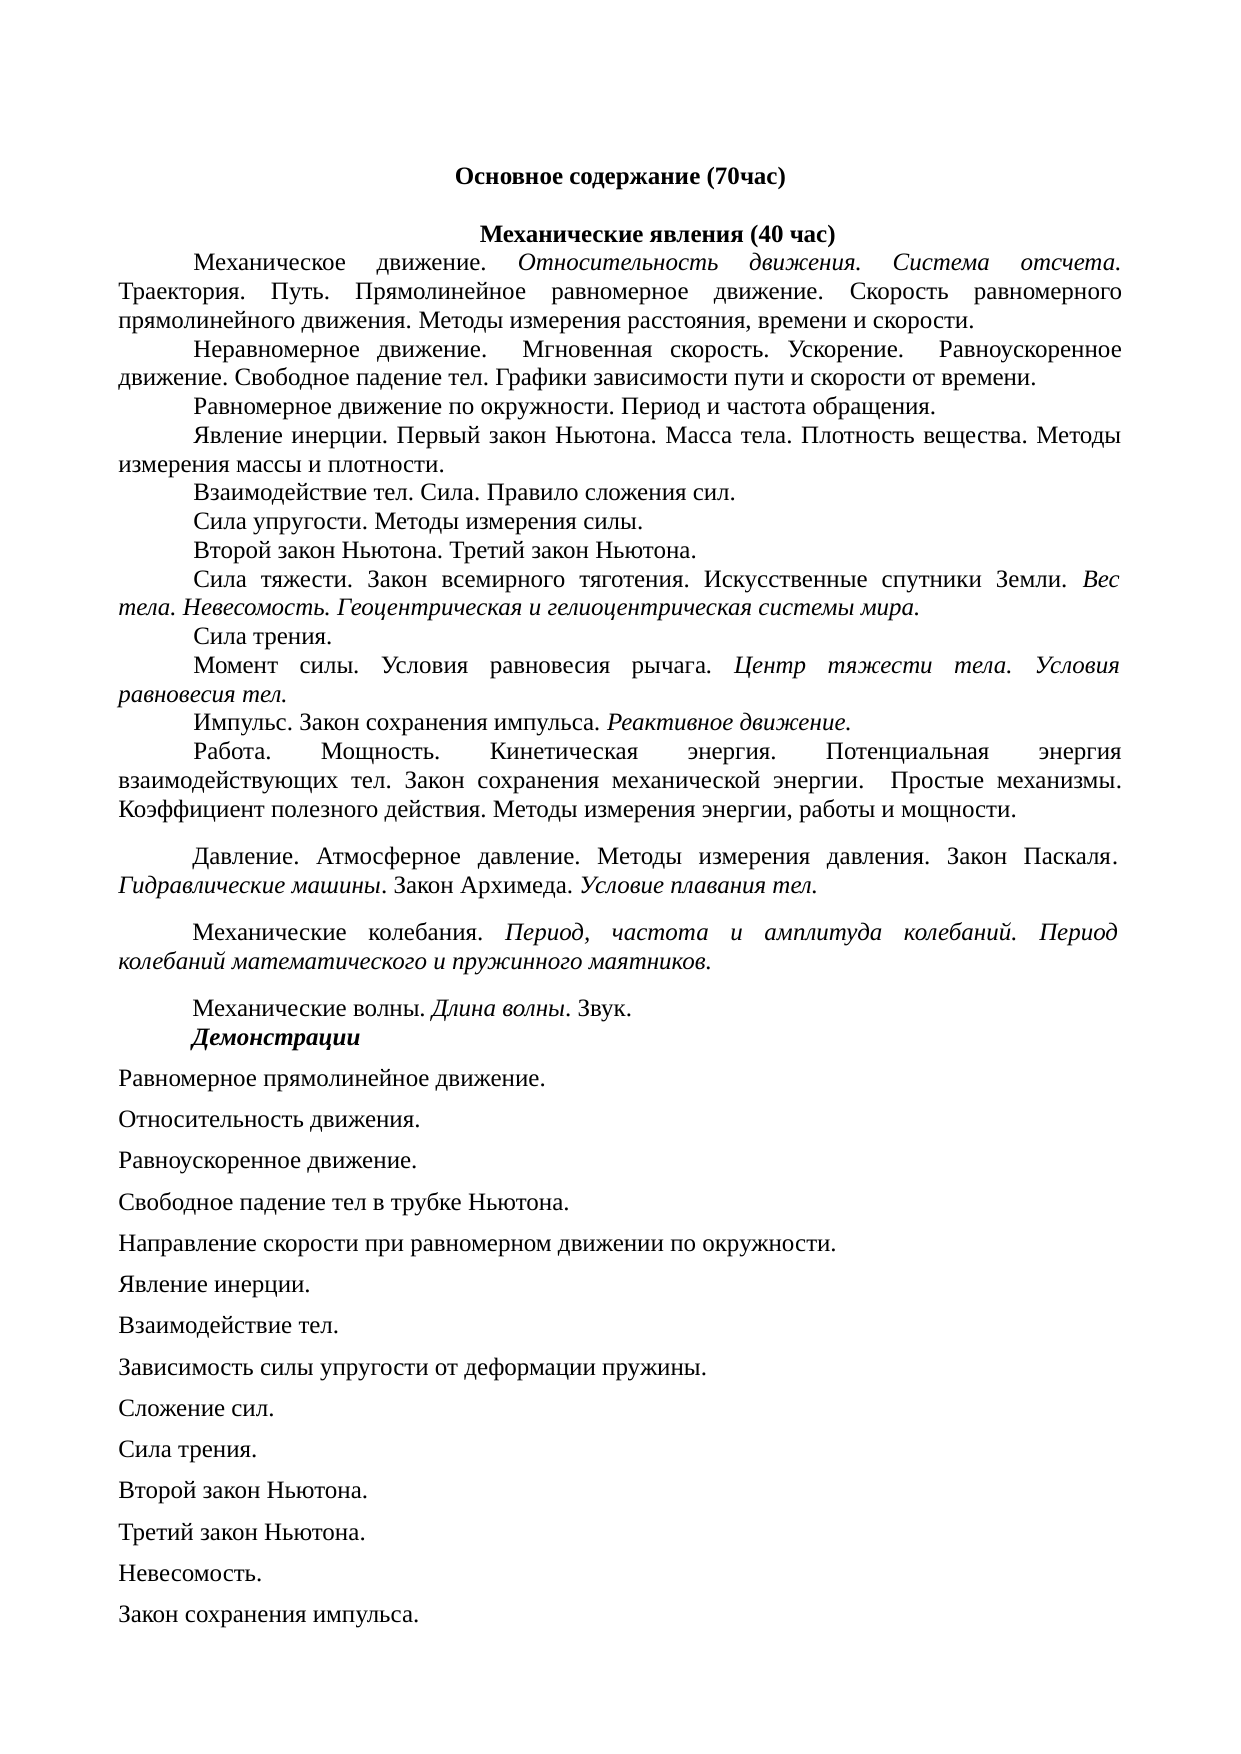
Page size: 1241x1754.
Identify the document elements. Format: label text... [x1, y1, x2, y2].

text Механические явления (40 час) [118, 219, 1122, 247]
text Третий закон Ньютона. [118, 1517, 1122, 1546]
text Сила трения. [118, 1434, 1122, 1463]
text Работа. Мощность. Кинетическая энергия. Потенциальная энергия взаимодействующих тел. Закон сохранения механической энергии. Простые механизмы. Коэффициент полезного действия. Методы измерения энергии, работы и мощности. [118, 736, 1122, 822]
text Равномерное движение по окружности. Период и частота обращения. [118, 391, 1122, 420]
text Зависимость силы упругости от деформации пружины. [118, 1352, 1122, 1381]
text Взаимодействие тел. Сила. Правило сложения сил. [118, 477, 1122, 506]
text Сила упругости. Методы измерения силы. [118, 506, 1122, 535]
text Сила трения. [118, 621, 1122, 650]
text Импульс. Закон сохранения импульса. Реактивное движение. [118, 707, 1122, 736]
text Равномерное прямолинейное движение. [118, 1063, 1122, 1092]
text Явление инерции. [118, 1269, 1122, 1298]
text Основное содержание (70час) [118, 161, 1122, 190]
text Относительность движения. [118, 1104, 1122, 1133]
text Механические волны. Длина волны. Звук. [118, 993, 1121, 1022]
text Явление инерции. Первый закон Ньютона. Масса тела. Плотность вещества. Методы измерения массы и плотности. [118, 420, 1122, 477]
text Свободное падение тел в трубке Ньютона. [118, 1187, 1122, 1216]
text Неравномерное движение. Мгновенная скорость. Ускорение. Равноускоренное движение. Свободное падение тел. Графики зависимости пути и скорости от времени. [118, 334, 1122, 391]
text Сила тяжести. Закон всемирного тяготения. Искусственные спутники Земли. Вес тела. Невесомость. Геоцентрическая и гелиоцентрическая системы мира. [118, 564, 1122, 621]
text Второй закон Ньютона. [118, 1476, 1122, 1504]
text Давление. Атмосферное давление. Методы измерения давления. Закон Паскаля. Гидравлические машины. Закон Архимеда. Условие плавания тел. [118, 841, 1121, 898]
text Сложение сил. [118, 1393, 1122, 1422]
text Закон сохранения импульса. [118, 1599, 1122, 1628]
text Механические колебания. Период, частота и амплитуда колебаний. Период колебаний математического и пружинного маятников. [118, 917, 1121, 974]
text Момент силы. Условия равновесия рычага. Центр тяжести тела. Условия равновесия тел. [118, 650, 1122, 707]
text Направление скорости при равномерном движении по окружности. [118, 1228, 1122, 1257]
text Взаимодействие тел. [118, 1311, 1122, 1339]
text Второй закон Ньютона. Третий закон Ньютона. [118, 535, 1122, 564]
text Механическое движение. Относительность движения. Система отсчета. Траектория. Путь. Прямолинейное равномерное движение. Скорость равномерного прямолинейного движения. Методы измерения расстояния, времени и скорости. [118, 247, 1122, 334]
text Демонстрации [118, 1022, 1122, 1051]
text Невесомость. [118, 1558, 1122, 1587]
text Равноускоренное движение. [118, 1146, 1122, 1174]
